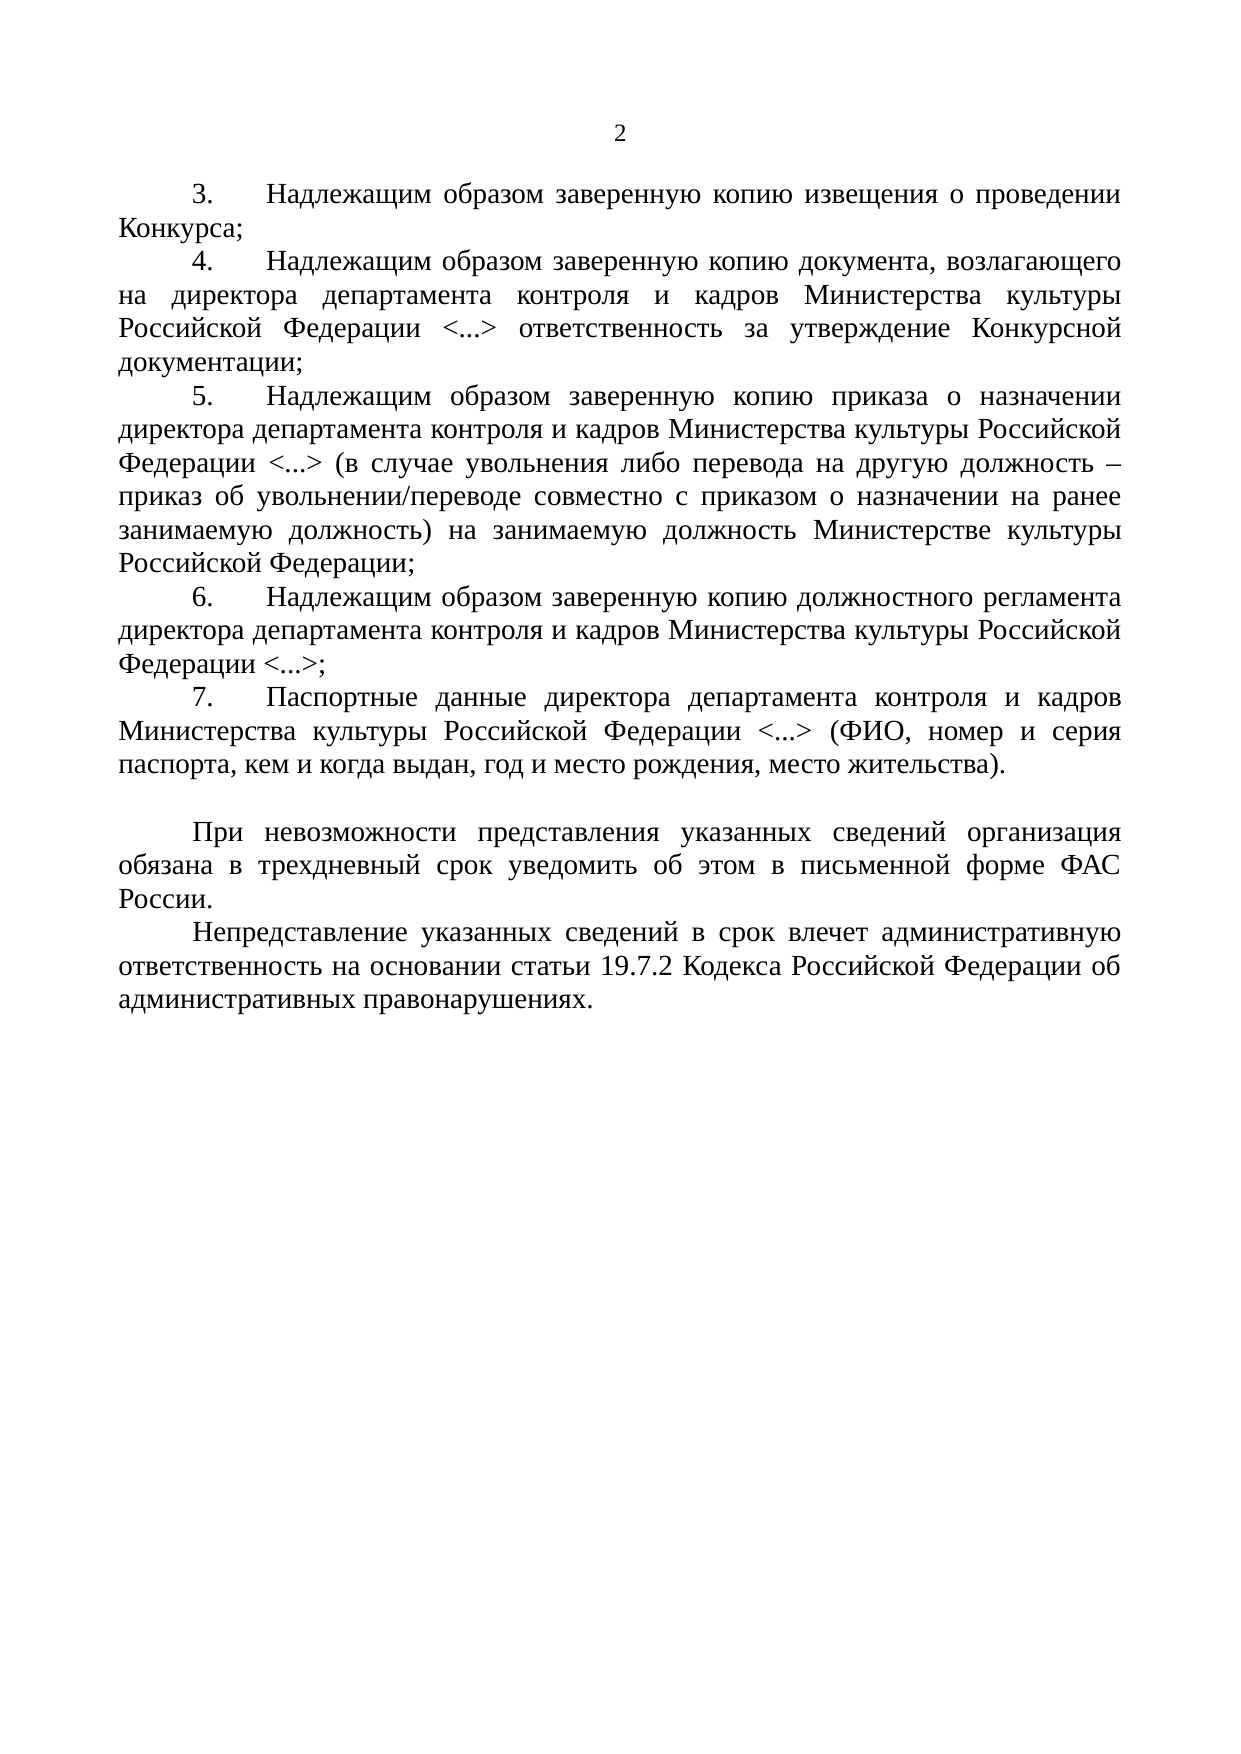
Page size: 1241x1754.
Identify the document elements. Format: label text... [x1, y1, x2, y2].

list Надлежащим образом заверенную копию приказа о назначении директора департамента контроля и кадров Министерства культуры Российской Федерации <...> (в случае увольнения либо перевода на другую должность – приказ об увольнении/переводе совместно с приказом о назначении на ранее занимаемую должность) на занимаемую должность Министерстве культуры Российской Федерации; [118, 378, 1122, 579]
list Надлежащим образом заверенную копию документа, возлагающего на директора департамента контроля и кадров Министерства культуры Российской Федерации <...> ответственность за утверждение Конкурсной документации; [118, 243, 1122, 378]
list Паспортные данные директора департамента контроля и кадров Министерства культуры Российской Федерации <...> (ФИО, номер и серия паспорта, кем и когда выдан, год и место рождения, место жительства). [118, 679, 1122, 780]
text При невозможности представления указанных сведений организация обязана в трехдневный срок уведомить об этом в письменной форме ФАС России. [118, 814, 1122, 914]
list Надлежащим образом заверенную копию должностного регламента директора департамента контроля и кадров Министерства культуры Российской Федерации <...>; [118, 579, 1122, 679]
text Непредставление указанных сведений в срок влечет административную ответственность на основании статьи 19.7.2 Кодекса Российской Федерации об административных правонарушениях. [118, 914, 1122, 1015]
list Надлежащим образом заверенную копию извещения о проведении Конкурса; [118, 176, 1122, 243]
